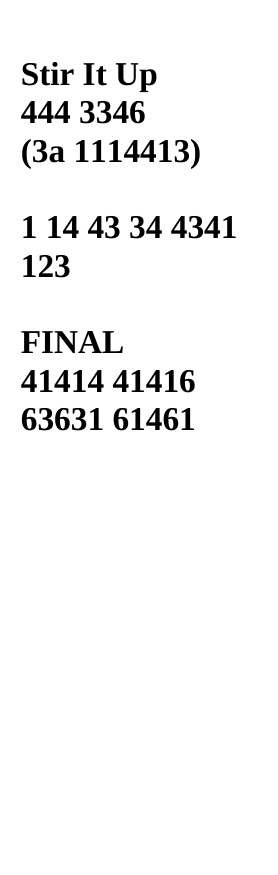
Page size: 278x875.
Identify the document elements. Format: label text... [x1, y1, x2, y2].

text (3a 1114413) [21, 131, 272, 169]
text Stir It Up [21, 54, 272, 93]
text FINAL [21, 323, 272, 361]
text 41414 41416 [21, 361, 272, 399]
text 444 3346 [21, 93, 272, 131]
text 1 14 43 34 4341 123 [21, 208, 272, 284]
text 63631 61461 [21, 399, 272, 438]
